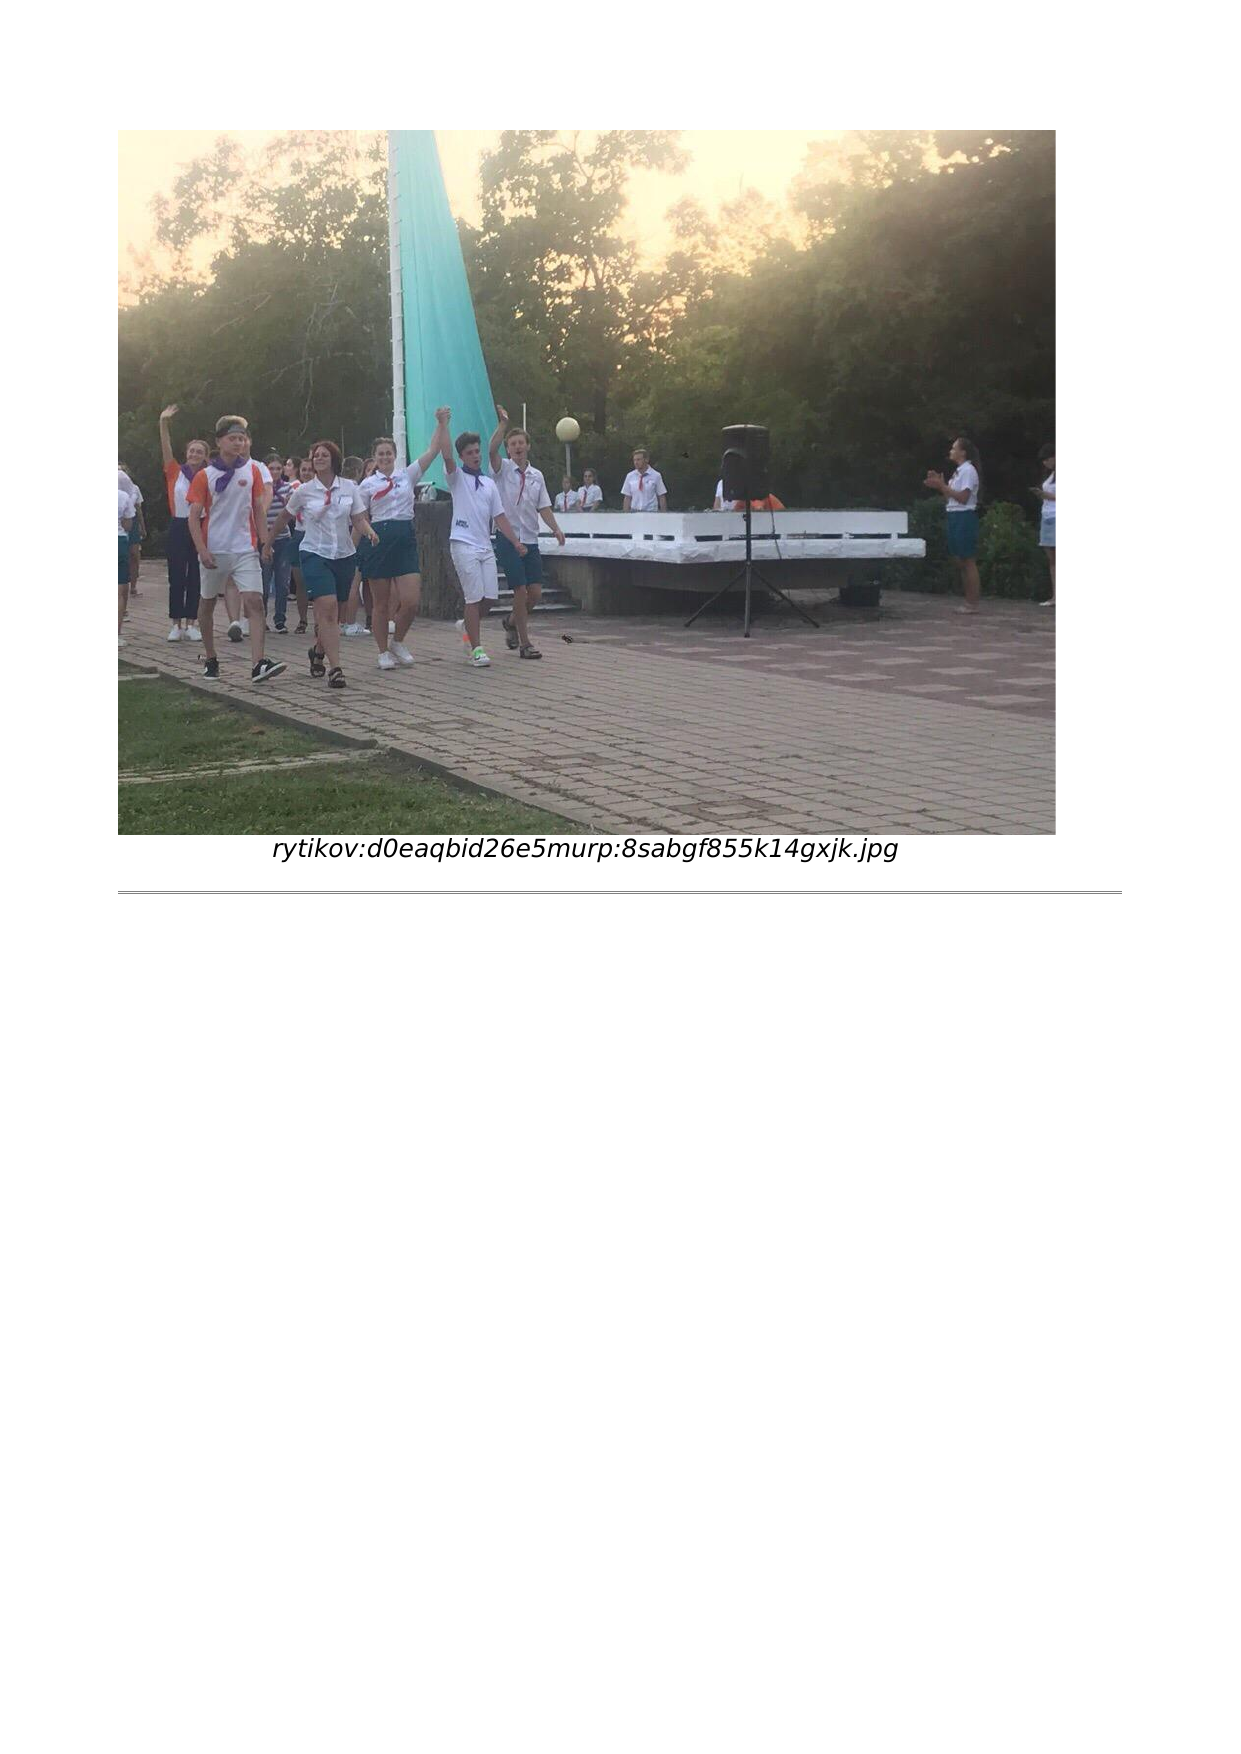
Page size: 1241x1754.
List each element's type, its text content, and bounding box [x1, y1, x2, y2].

text rytikov:d0eaqbid26e5murp:8sabgf855k14gxjk.jpg [118, 835, 1056, 864]
picture [118, 130, 1056, 835]
